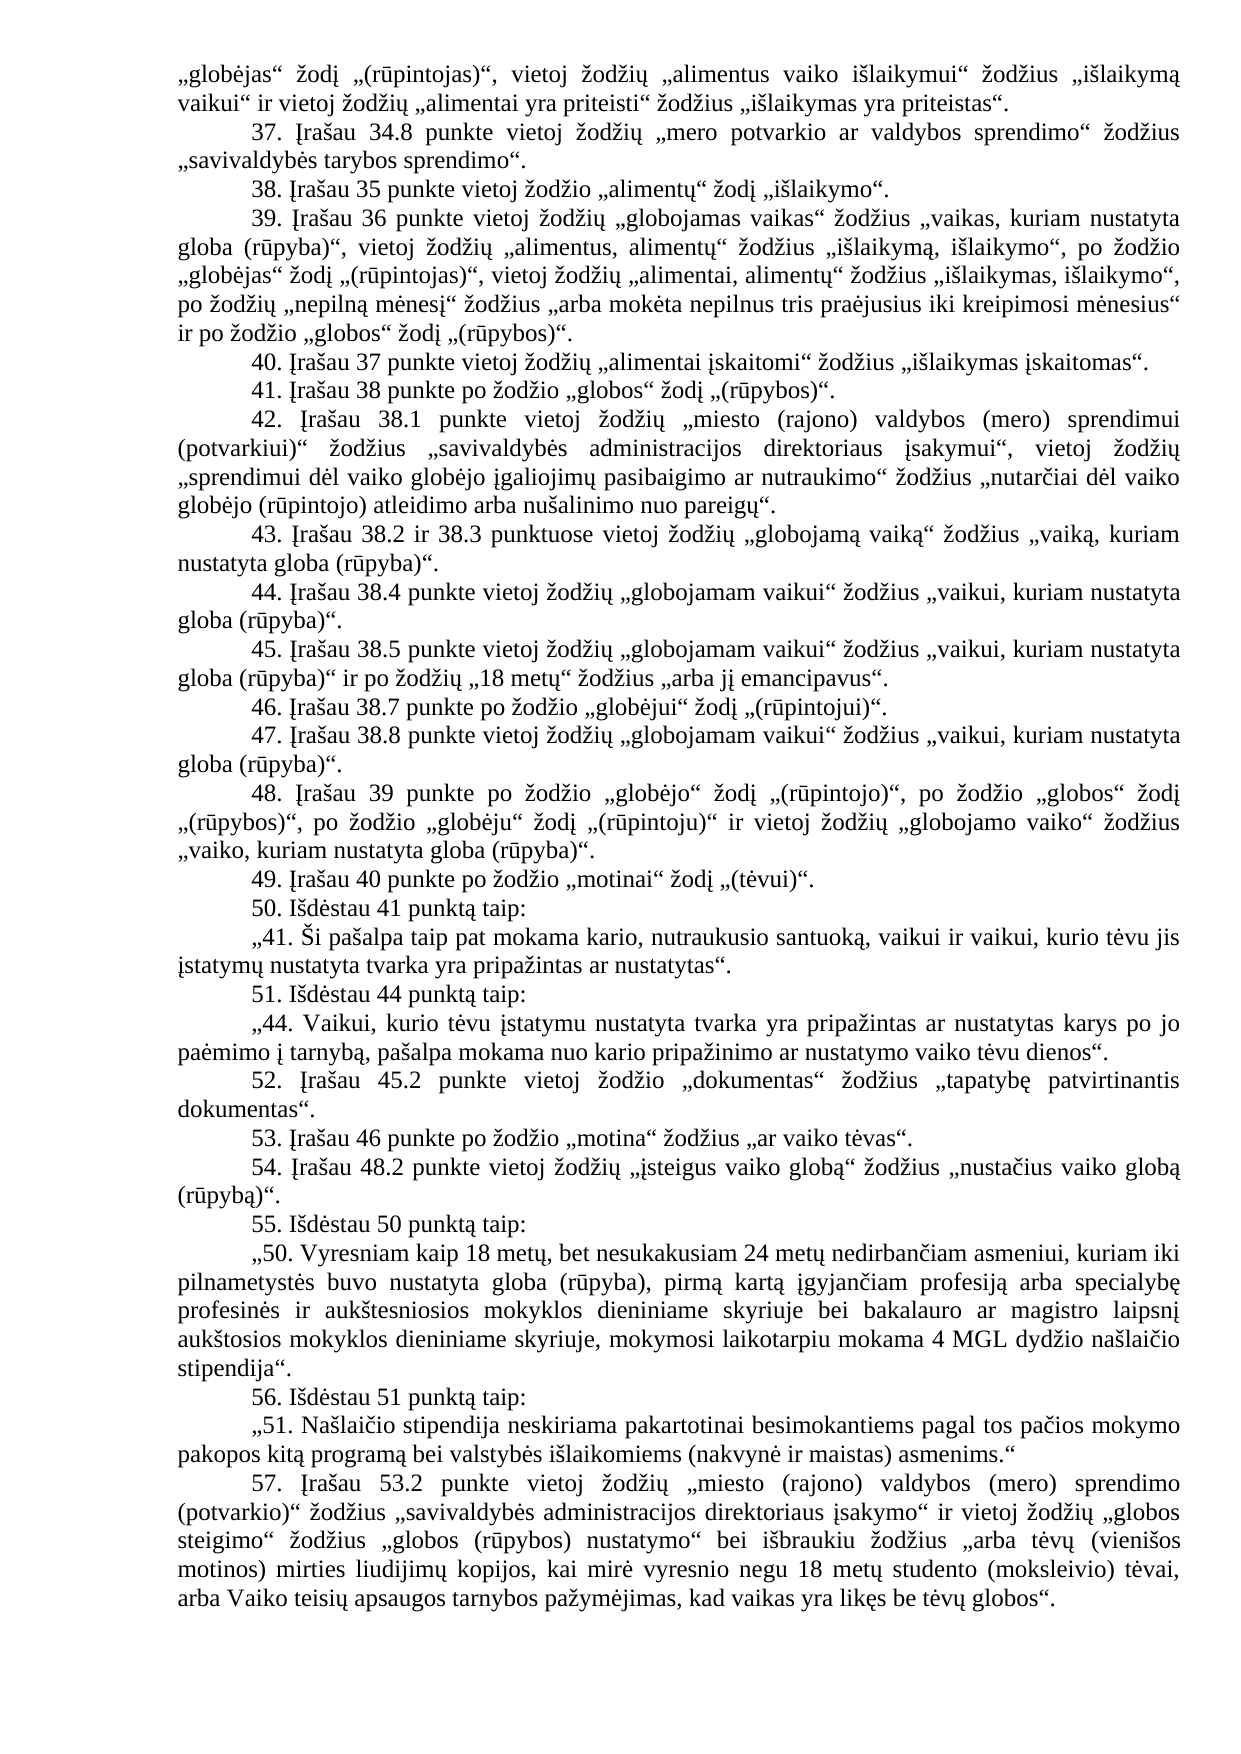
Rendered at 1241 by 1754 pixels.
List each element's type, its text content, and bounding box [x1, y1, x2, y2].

text 50. Išdėstau 41 punktą taip: [177, 893, 1181, 922]
text 55. Išdėstau 50 punktą taip: [177, 1209, 1181, 1238]
text 41. Įrašau 38 punkte po žodžio „globos“ žodį „(rūpybos)“. [177, 375, 1181, 404]
text 48. Įrašau 39 punkte po žodžio „globėjo“ žodį „(rūpintojo)“, po žodžio „globos“ žodį „(rūpybos)“, po žodžio „globėju“ žodį „(rūpintoju)“ ir vietoj žodžių „globojamo vaiko“ žodžius „vaiko, kuriam nustatyta globa (rūpyba)“. [177, 778, 1181, 864]
text „globėjas“ žodį „(rūpintojas)“, vietoj žodžių „alimentus vaiko išlaikymui“ žodžius „išlaikymą vaikui“ ir vietoj žodžių „alimentai yra priteisti“ žodžius „išlaikymas yra priteistas“. [177, 59, 1181, 117]
text 51. Išdėstau 44 punktą taip: [177, 979, 1181, 1008]
text 38. Įrašau 35 punkte vietoj žodžio „alimentų“ žodį „išlaikymo“. [177, 174, 1181, 203]
text „41. Ši pašalpa taip pat mokama kario, nutraukusio santuoką, vaikui ir vaikui, kurio tėvu jis įstatymų nustatyta tvarka yra pripažintas ar nustatytas“. [177, 922, 1181, 979]
text 37. Įrašau 34.8 punkte vietoj žodžių „mero potvarkio ar valdybos sprendimo“ žodžius „savivaldybės tarybos sprendimo“. [177, 117, 1181, 174]
text 44. Įrašau 38.4 punkte vietoj žodžių „globojamam vaikui“ žodžius „vaikui, kuriam nustatyta globa (rūpyba)“. [177, 577, 1181, 634]
text 42. Įrašau 38.1 punkte vietoj žodžių „miesto (rajono) valdybos (mero) sprendimui (potvarkiui)“ žodžius „savivaldybės administracijos direktoriaus įsakymui“, vietoj žodžių „sprendimui dėl vaiko globėjo įgaliojimų pasibaigimo ar nutraukimo“ žodžius „nutarčiai dėl vaiko globėjo (rūpintojo) atleidimo arba nušalinimo nuo pareigų“. [177, 404, 1181, 519]
text 45. Įrašau 38.5 punkte vietoj žodžių „globojamam vaikui“ žodžius „vaikui, kuriam nustatyta globa (rūpyba)“ ir po žodžių „18 metų“ žodžius „arba jį emancipavus“. [177, 634, 1181, 692]
text 46. Įrašau 38.7 punkte po žodžio „globėjui“ žodį „(rūpintojui)“. [177, 692, 1181, 720]
text „44. Vaikui, kurio tėvu įstatymu nustatyta tvarka yra pripažintas ar nustatytas karys po jo paėmimo į tarnybą, pašalpa mokama nuo kario pripažinimo ar nustatymo vaiko tėvu dienos“. [177, 1008, 1181, 1065]
text 47. Įrašau 38.8 punkte vietoj žodžių „globojamam vaikui“ žodžius „vaikui, kuriam nustatyta globa (rūpyba)“. [177, 720, 1181, 778]
text „51. Našlaičio stipendija neskiriama pakartotinai besimokantiems pagal tos pačios mokymo pakopos kitą programą bei valstybės išlaikomiems (nakvynė ir maistas) asmenims.“ [177, 1410, 1181, 1468]
text 52. Įrašau 45.2 punkte vietoj žodžio „dokumentas“ žodžius „tapatybę patvirtinantis dokumentas“. [177, 1065, 1181, 1123]
text 43. Įrašau 38.2 ir 38.3 punktuose vietoj žodžių „globojamą vaiką“ žodžius „vaiką, kuriam nustatyta globa (rūpyba)“. [177, 519, 1181, 577]
text 56. Išdėstau 51 punktą taip: [177, 1382, 1181, 1410]
text 49. Įrašau 40 punkte po žodžio „motinai“ žodį „(tėvui)“. [177, 864, 1181, 893]
text „50. Vyresniam kaip 18 metų, bet nesukakusiam 24 metų nedirbančiam asmeniui, kuriam iki pilnametystės buvo nustatyta globa (rūpyba), pirmą kartą įgyjančiam profesiją arba specialybę profesinės ir aukštesniosios mokyklos dieniniame skyriuje bei bakalauro ar magistro laipsnį aukštosios mokyklos dieniniame skyriuje, mokymosi laikotarpiu mokama 4 MGL dydžio našlaičio stipendija“. [177, 1238, 1181, 1382]
text 39. Įrašau 36 punkte vietoj žodžių „globojamas vaikas“ žodžius „vaikas, kuriam nustatyta globa (rūpyba)“, vietoj žodžių „alimentus, alimentų“ žodžius „išlaikymą, išlaikymo“, po žodžio „globėjas“ žodį „(rūpintojas)“, vietoj žodžių „alimentai, alimentų“ žodžius „išlaikymas, išlaikymo“, po žodžių „nepilną mėnesį“ žodžius „arba mokėta nepilnus tris praėjusius iki kreipimosi mėnesius“ ir po žodžio „globos“ žodį „(rūpybos)“. [177, 203, 1181, 347]
text 40. Įrašau 37 punkte vietoj žodžių „alimentai įskaitomi“ žodžius „išlaikymas įskaitomas“. [177, 347, 1181, 375]
text 53. Įrašau 46 punkte po žodžio „motina“ žodžius „ar vaiko tėvas“. [177, 1123, 1181, 1152]
text 54. Įrašau 48.2 punkte vietoj žodžių „įsteigus vaiko globą“ žodžius „nustačius vaiko globą (rūpybą)“. [177, 1152, 1181, 1209]
text 57. Įrašau 53.2 punkte vietoj žodžių „miesto (rajono) valdybos (mero) sprendimo (potvarkio)“ žodžius „savivaldybės administracijos direktoriaus įsakymo“ ir vietoj žodžių „globos steigimo“ žodžius „globos (rūpybos) nustatymo“ bei išbraukiu žodžius „arba tėvų (vienišos motinos) mirties liudijimų kopijos, kai mirė vyresnio negu 18 metų studento (moksleivio) tėvai, arba Vaiko teisių apsaugos tarnybos pažymėjimas, kad vaikas yra likęs be tėvų globos“. [177, 1468, 1181, 1612]
